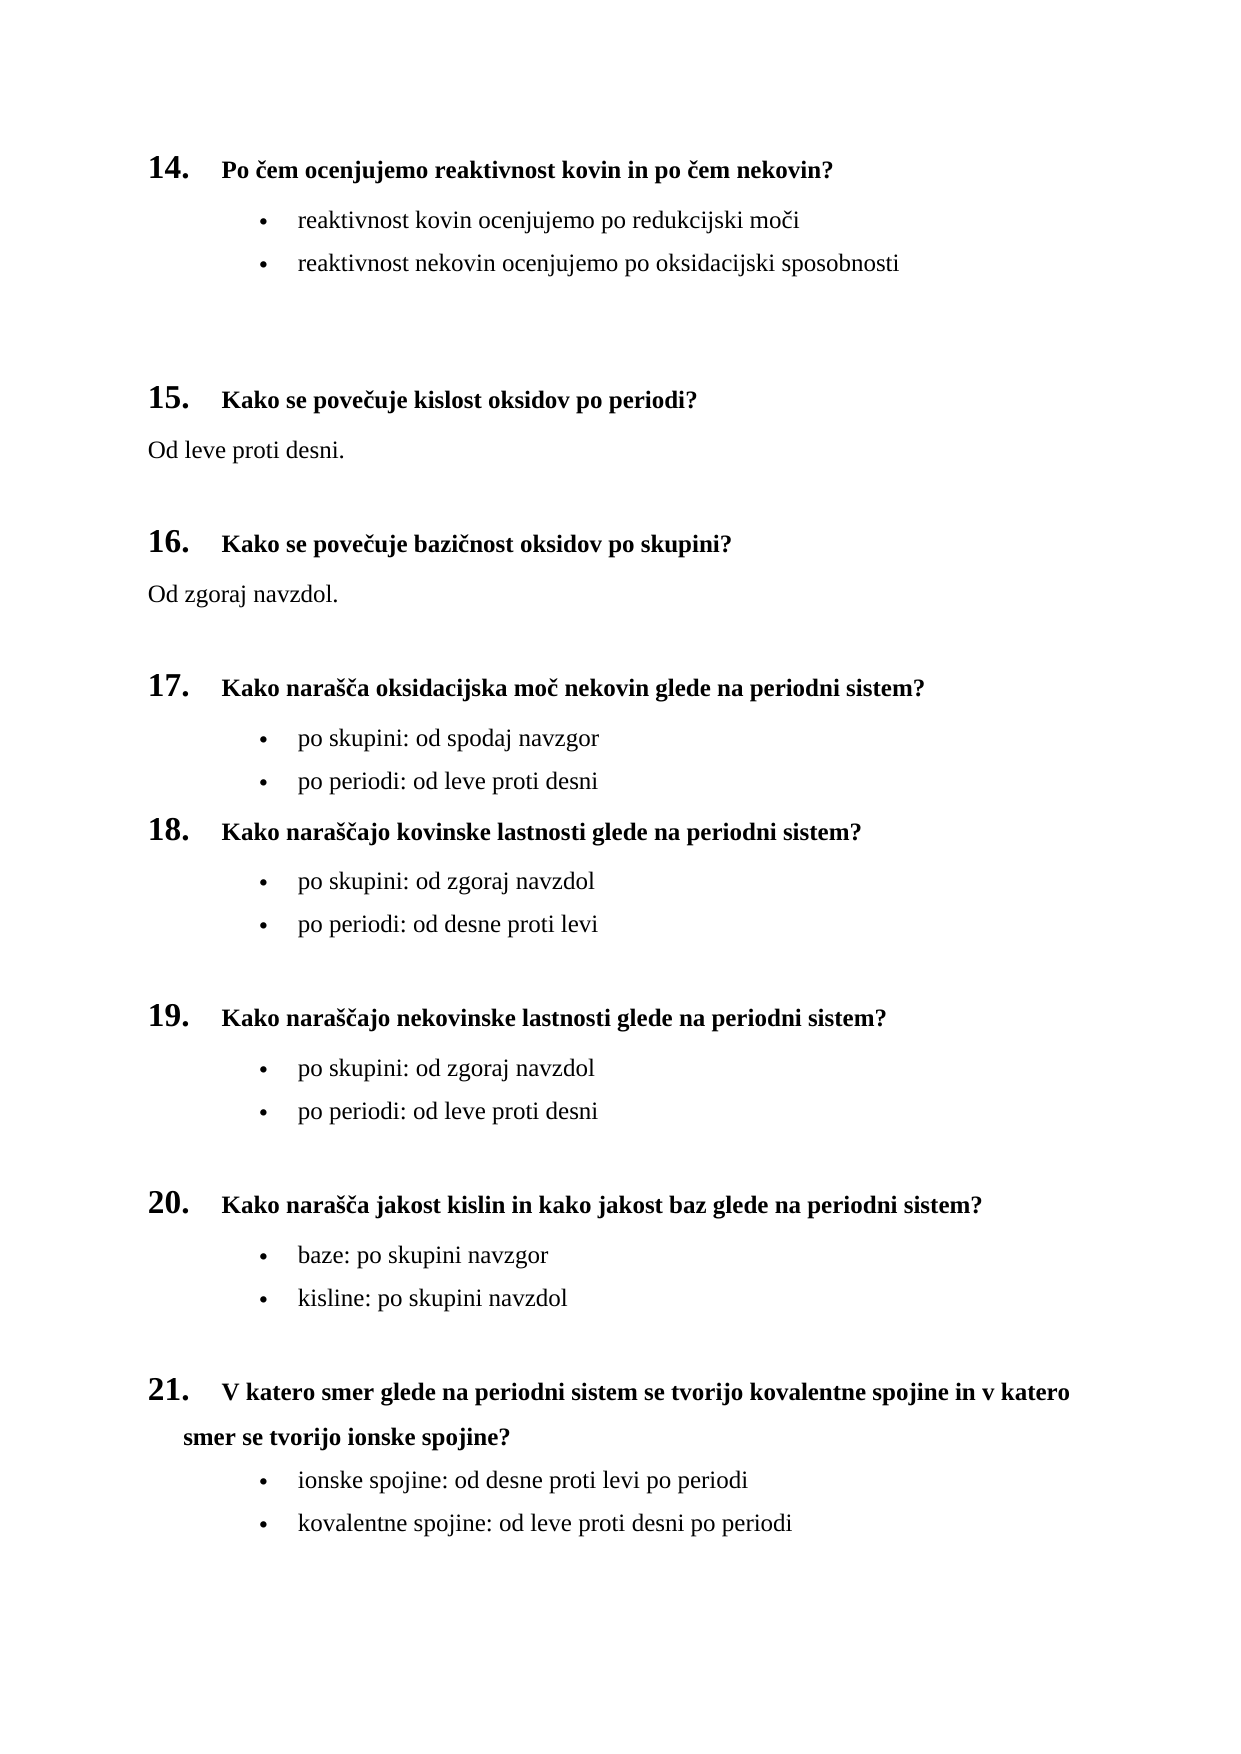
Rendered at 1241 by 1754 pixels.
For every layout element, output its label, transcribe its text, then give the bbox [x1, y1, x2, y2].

list po skupini: od zgoraj navzdol [260, 1053, 1093, 1082]
list kovalentne spojine: od leve proti desni po periodi [260, 1508, 1093, 1537]
list ionske spojine: od desne proti levi po periodi [260, 1465, 1093, 1494]
list V katero smer glede na periodni sistem se tvorijo kovalentne spojine in v katero smer se tvorijo ionske spojine? [148, 1369, 1093, 1451]
list po periodi: od leve proti desni [260, 1096, 1093, 1125]
list Kako narašča oksidacijska moč nekovin glede na periodni sistem? [148, 665, 1093, 703]
list reaktivnost nekovin ocenjujemo po oksidacijski sposobnosti [260, 248, 1093, 277]
list Kako se povečuje kislost oksidov po periodi? [148, 378, 1093, 416]
list po skupini: od zgoraj navzdol [260, 866, 1093, 895]
list Kako naraščajo kovinske lastnosti glede na periodni sistem? [148, 809, 1093, 847]
list po periodi: od desne proti levi [260, 909, 1093, 938]
list Kako narašča jakost kislin in kako jakost baz glede na periodni sistem? [148, 1183, 1093, 1221]
list Kako naraščajo nekovinske lastnosti glede na periodni sistem? [148, 996, 1093, 1034]
list baze: po skupini navzgor [260, 1240, 1093, 1269]
text Od zgoraj navzdol. [148, 579, 1093, 608]
list kisline: po skupini navzdol [260, 1283, 1093, 1312]
text Od leve proti desni. [148, 435, 1093, 464]
list po skupini: od spodaj navzgor [260, 723, 1093, 751]
list reaktivnost kovin ocenjujemo po redukcijski moči [260, 205, 1093, 234]
list po periodi: od leve proti desni [260, 766, 1093, 794]
list Po čem ocenjujemo reaktivnost kovin in po čem nekovin? [148, 148, 1093, 186]
list Kako se povečuje bazičnost oksidov po skupini? [148, 521, 1093, 560]
